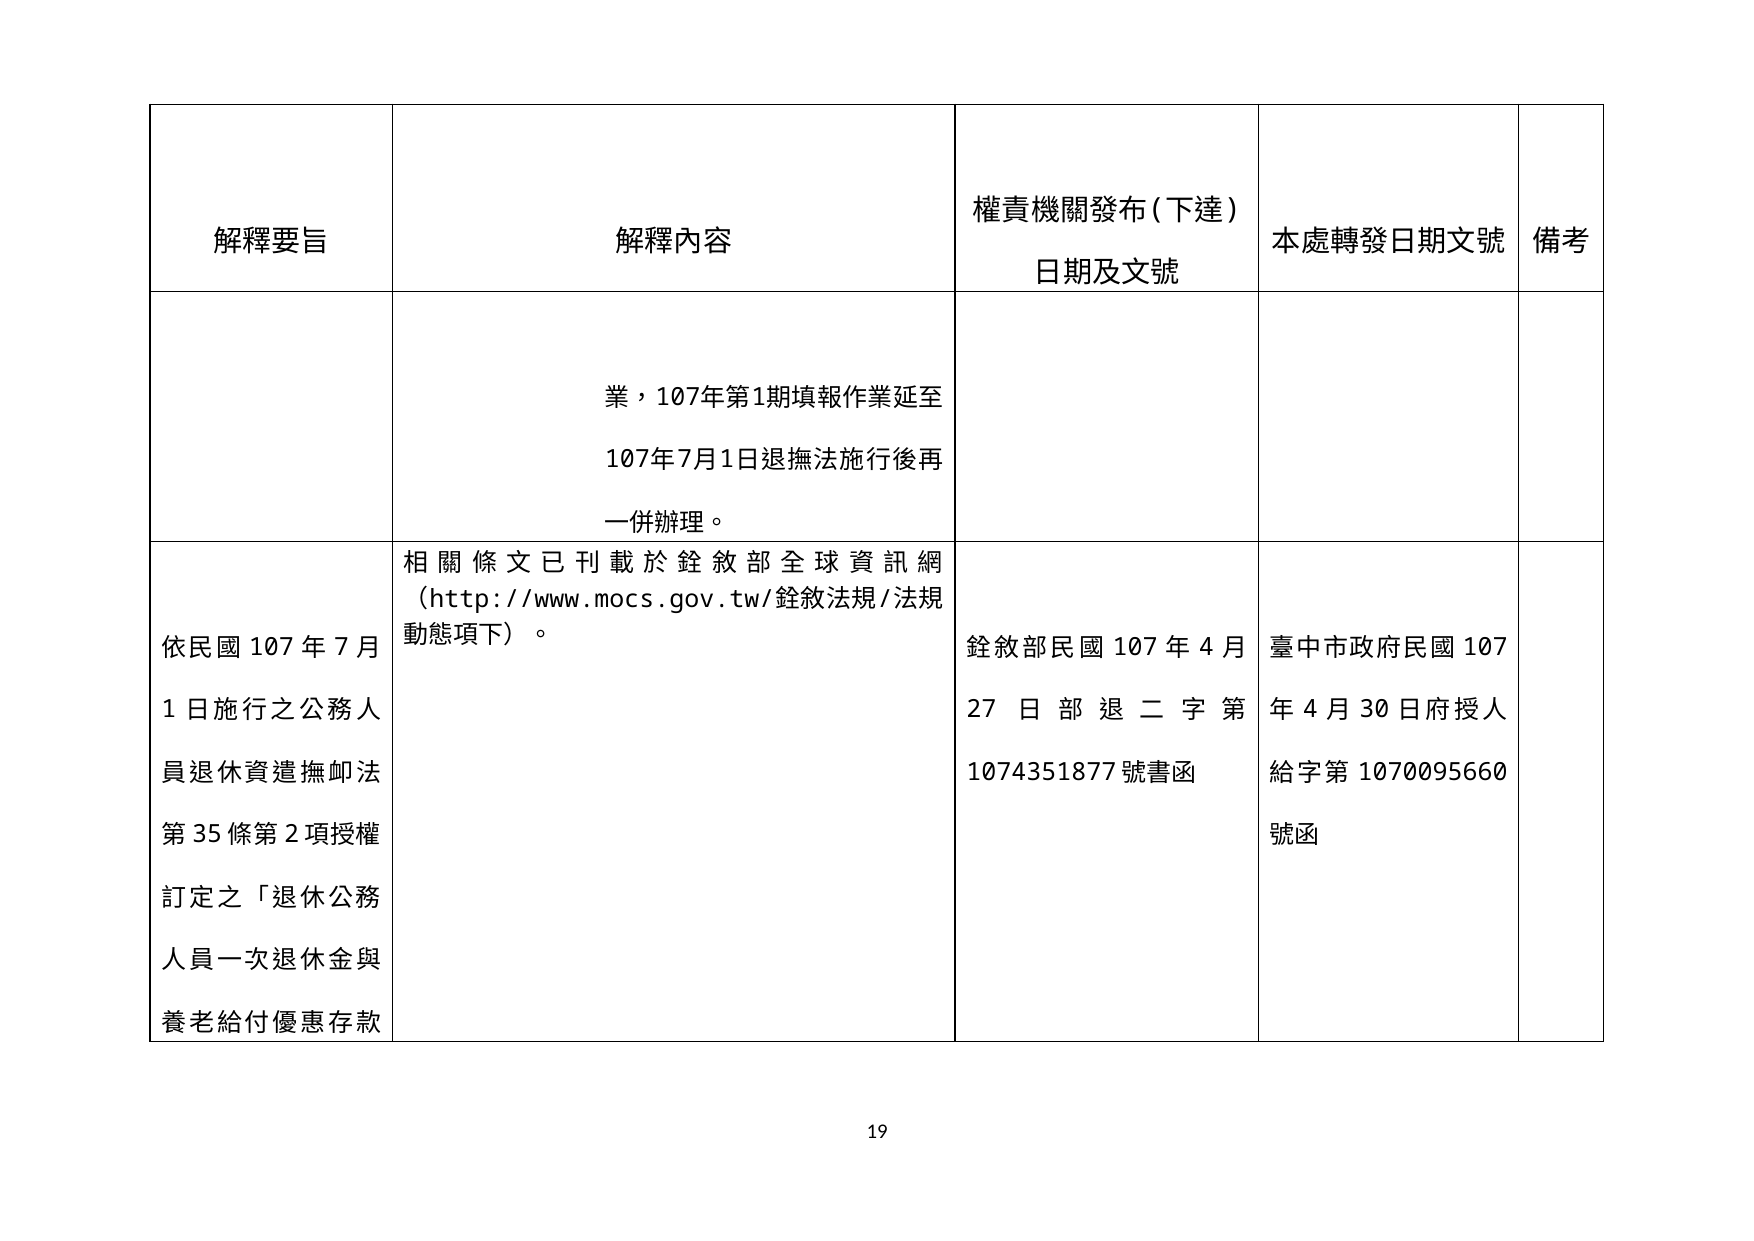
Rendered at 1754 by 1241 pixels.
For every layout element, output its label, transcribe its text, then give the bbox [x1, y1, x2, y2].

table_header 備考 [1519, 105, 1603, 291]
table_cell [151, 292, 392, 541]
table_cell 相關條文已刊載於銓敘部全球資訊網（http://www.mocs.gov.tw/銓敘法規/法規動態項下）。 [393, 542, 954, 1041]
table_header 解釋要旨 [151, 105, 392, 291]
table_cell [1259, 292, 1518, 541]
table_cell [956, 292, 1258, 541]
table_cell 依民國107年7月1日施行之公務人員退休資遣撫卹法第35條第2項授權訂定之「退休公務人員一次退休金與養老給付優惠存款 [151, 542, 392, 1041]
table_header 權責機關發布(下達) 日期及文號 [956, 105, 1258, 291]
table_cell 業，107年第1期填報作業延至107年7月1日退撫法施行後再一併辦理。 [393, 292, 954, 541]
table_cell 臺中市政府民國107年4月30日府授人給字第1070095660號函 [1259, 542, 1518, 1041]
table_header 解釋內容 [393, 105, 954, 291]
table_cell [1519, 542, 1603, 1041]
table_header 本處轉發日期文號 [1259, 105, 1518, 291]
table_cell [1519, 292, 1603, 541]
table_cell 銓敘部民國107年4月27日部退二字第1074351877號書函 [956, 542, 1258, 1041]
